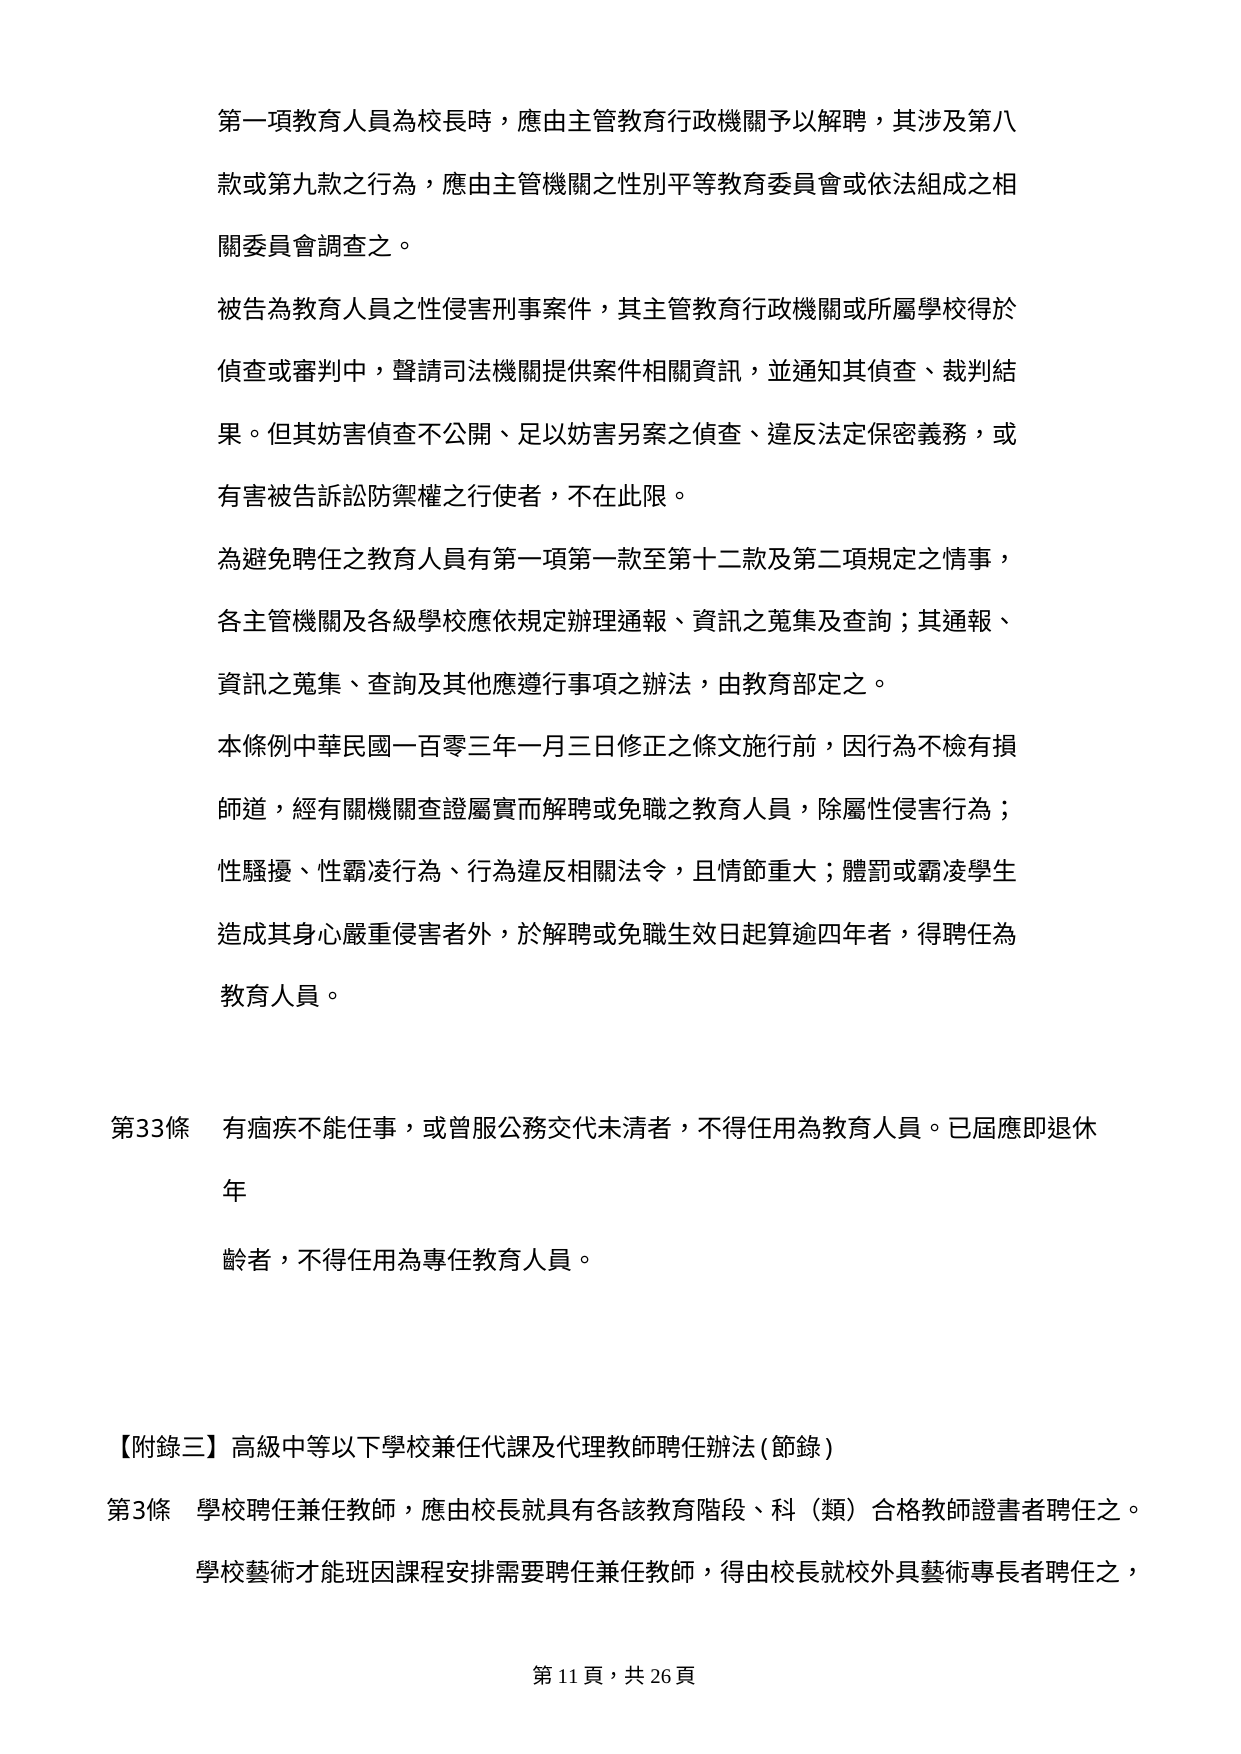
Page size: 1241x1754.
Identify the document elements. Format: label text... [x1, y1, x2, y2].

text 齡者，不得任用為專任教育人員。 [110, 1217, 1122, 1279]
text 本條例中華民國一百零三年一月三日修正之條文施行前，因行為不檢有損 [106, 703, 1122, 766]
text 教育人員。 [219, 953, 1122, 1016]
text 師道，經有關機關查證屬實而解聘或免職之教育人員，除屬性侵害行為； [106, 766, 1122, 828]
text 第3條 學校聘任兼任教師，應由校長就具有各該教育階段、科（類）合格教師證書者聘任之。 [106, 1467, 1122, 1529]
text 關委員會調查之。 [106, 203, 1122, 266]
text 性騷擾、性霸凌行為、行為違反相關法令，且情節重大；體罰或霸凌學生 [106, 828, 1122, 891]
text 款或第九款之行為，應由主管機關之性別平等教育委員會或依法組成之相 [106, 141, 1122, 203]
text 學校藝術才能班因課程安排需要聘任兼任教師，得由校長就校外具藝術專長者聘任之，不受前項規定資格之限制。 [195, 1529, 1122, 1592]
text 第一項教育人員為校長時，應由主管教育行政機關予以解聘，其涉及第八 [106, 78, 1122, 141]
text 各主管機關及各級學校應依規定辦理通報、資訊之蒐集及查詢；其通報、 [106, 578, 1122, 641]
text 造成其身心嚴重侵害者外，於解聘或免職生效日起算逾四年者，得聘任為 [106, 891, 1122, 953]
text 偵查或審判中，聲請司法機關提供案件相關資訊，並通知其偵查、裁判結 [106, 328, 1122, 391]
text 有害被告訴訟防禦權之行使者，不在此限。 [106, 453, 1122, 516]
text 資訊之蒐集、查詢及其他應遵行事項之辦法，由教育部定之。 [106, 641, 1122, 703]
text 被告為教育人員之性侵害刑事案件，其主管教育行政機關或所屬學校得於 [106, 266, 1122, 328]
text 果。但其妨害偵查不公開、足以妨害另案之偵查、違反法定保密義務，或 [106, 391, 1122, 453]
text 【附錄三】高級中等以下學校兼任代課及代理教師聘任辦法(節錄) [106, 1404, 1122, 1467]
text 為避免聘任之教育人員有第一項第一款至第十二款及第二項規定之情事， [106, 516, 1122, 578]
list 有痼疾不能任事，或曾服公務交代未清者，不得任用為教育人員。已屆應即退休年 [110, 1085, 1122, 1210]
